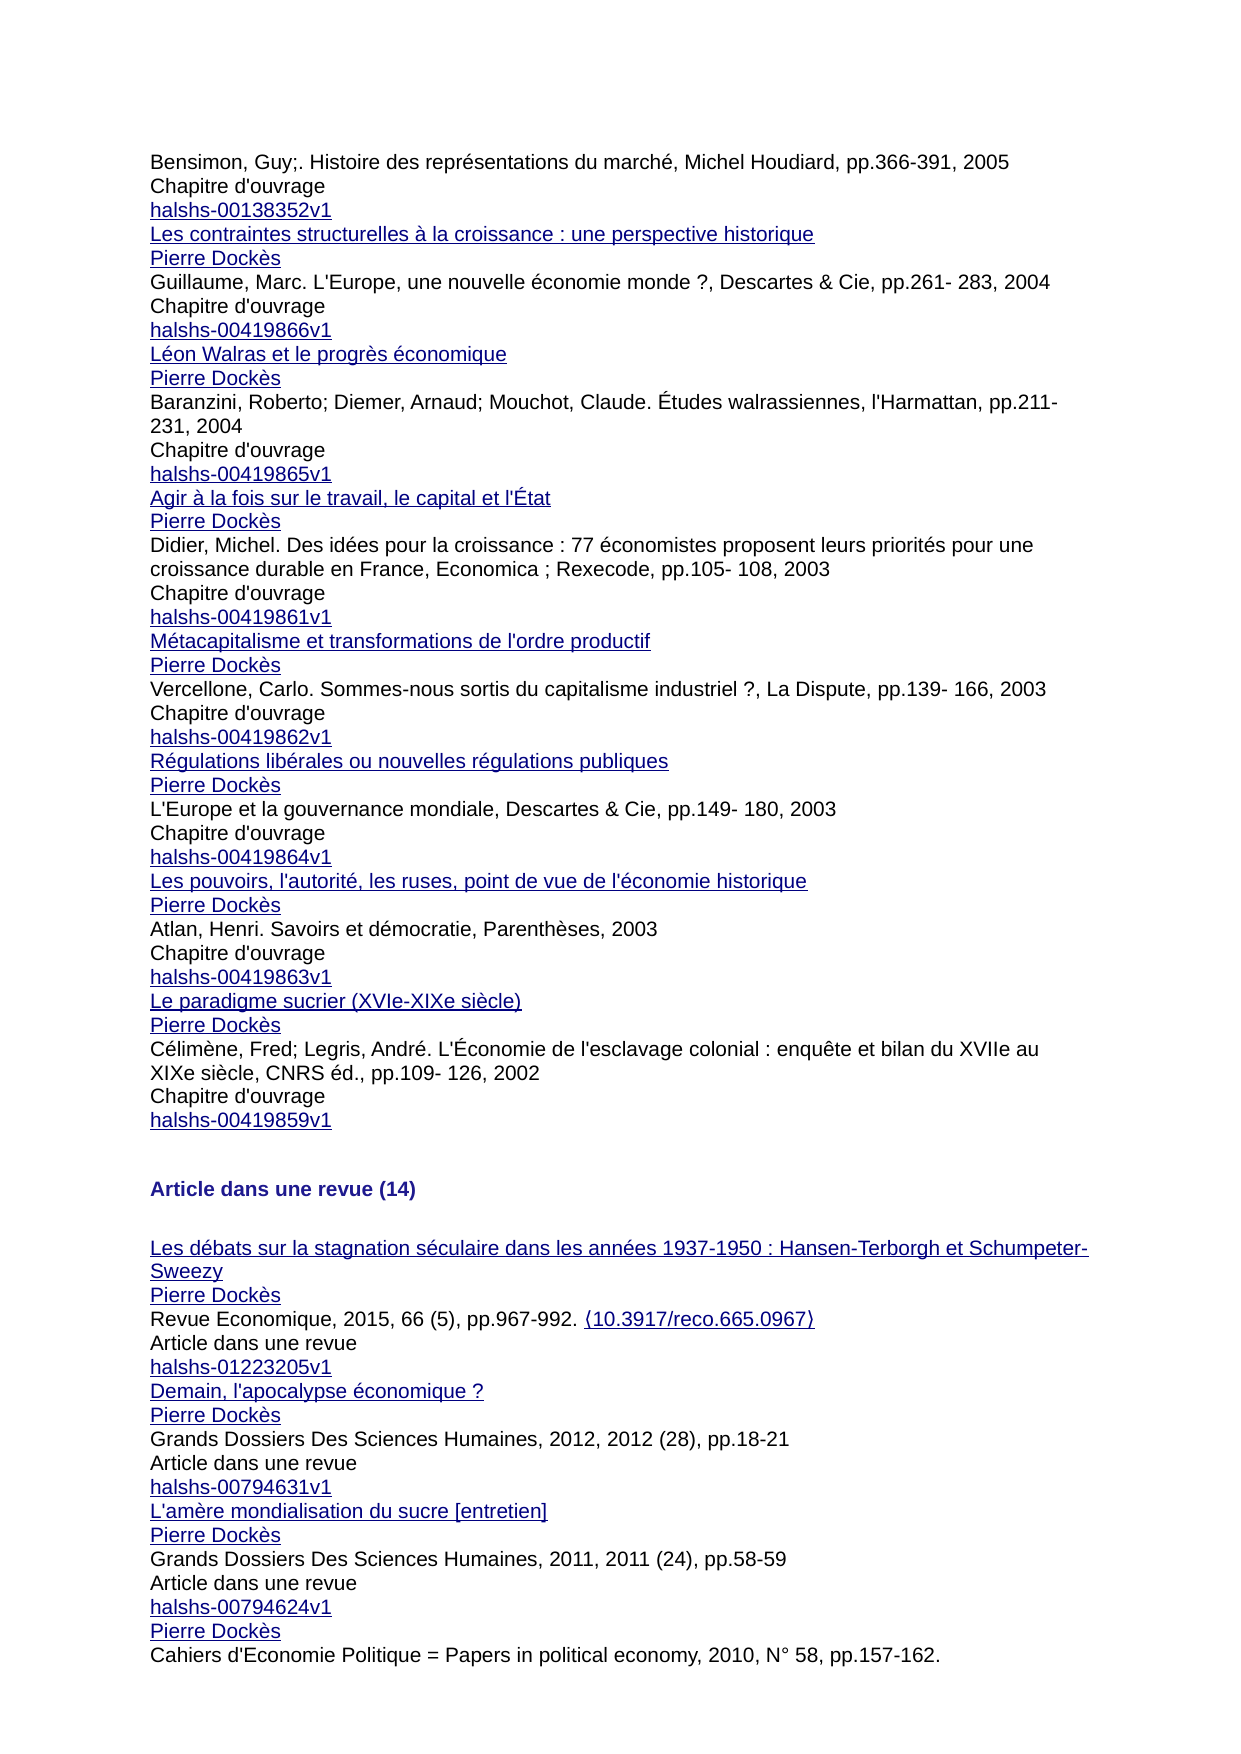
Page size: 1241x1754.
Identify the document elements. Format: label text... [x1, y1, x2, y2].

table_cell L'amère mondialisation du sucre [entretien] Pierre Dockès Grands Dossiers Des Sciences Humaines, 2011, 2011 (24), pp.58-59 Article dans une revue halshs-00794624v1 [150, 1499, 1090, 1619]
table_cell Demain, l'apocalypse économique ? Pierre Dockès Grands Dossiers Des Sciences Humaines, 2012, 2012 (28), pp.18-21 Article dans une revue halshs-00794631v1 [150, 1379, 1090, 1499]
table_cell Le paradigme sucrier (XVIe-XIXe siècle) Pierre Dockès Célimène, Fred; Legris, André. L'Économie de l'esclavage colonial : enquête et bilan du XVIIe au XIXe siècle, CNRS éd., pp.109- 126, 2002 Chapitre d'ouvrage halshs-00419859v1 [150, 989, 1090, 1132]
table_header Les débats sur la stagnation séculaire dans les années 1937-1950 : Hansen-Terborgh et Schumpeter-Sweezy Pierre Dockès Revue Economique, 2015, 66 (5), pp.967-992. ⟨10.3917/reco.665.0967⟩ Article dans une revue halshs-01223205v1 [150, 1235, 1090, 1379]
table_cell Les contraintes structurelles à la croissance : une perspective historique Pierre Dockès Guillaume, Marc. L'Europe, une nouvelle économie monde ?, Descartes & Cie, pp.261- 283, 2004 Chapitre d'ouvrage halshs-00419866v1 [150, 222, 1090, 342]
table_cell Métacapitalisme et transformations de l'ordre productif Pierre Dockès Vercellone, Carlo. Sommes-nous sortis du capitalisme industriel ?, La Dispute, pp.139- 166, 2003 Chapitre d'ouvrage halshs-00419862v1 [150, 629, 1090, 749]
subtitle Article dans une revue (14) [150, 1177, 1090, 1201]
table_cell Réponse à Daniel Diatkine [Sans foi ni loi, à propos du livre de Pierre Dockès] Pierre Dockès Cahiers d'Economie Politique = Papers in political economy, 2010, N° 58, pp.157-162. ⟨10.3917/cep.058.0157⟩ Article dans une revue halshs-00497086v1 [150, 1619, 1090, 1667]
table_cell Léon Walras et le progrès économique Pierre Dockès Baranzini, Roberto; Diemer, Arnaud; Mouchot, Claude. Études walrassiennes, l'Harmattan, pp.211-231, 2004 Chapitre d'ouvrage halshs-00419865v1 [150, 342, 1090, 485]
table_cell Agir à la fois sur le travail, le capital et l'État Pierre Dockès Didier, Michel. Des idées pour la croissance : 77 économistes proposent leurs priorités pour une croissance durable en France, Economica ; Rexecode, pp.105- 108, 2003 Chapitre d'ouvrage halshs-00419861v1 [150, 485, 1090, 629]
table_cell Régulations libérales ou nouvelles régulations publiques Pierre Dockès L'Europe et la gouvernance mondiale, Descartes & Cie, pp.149- 180, 2003 Chapitre d'ouvrage halshs-00419864v1 [150, 749, 1090, 869]
table_cell Les pouvoirs, l'autorité, les ruses, point de vue de l'économie historique Pierre Dockès Atlan, Henri. Savoirs et démocratie, Parenthèses, 2003 Chapitre d'ouvrage halshs-00419863v1 [150, 869, 1090, 988]
table_cell Bensimon, Guy;. Histoire des représentations du marché, Michel Houdiard, pp.366-391, 2005 Chapitre d'ouvrage halshs-00138352v1 [150, 150, 1090, 222]
